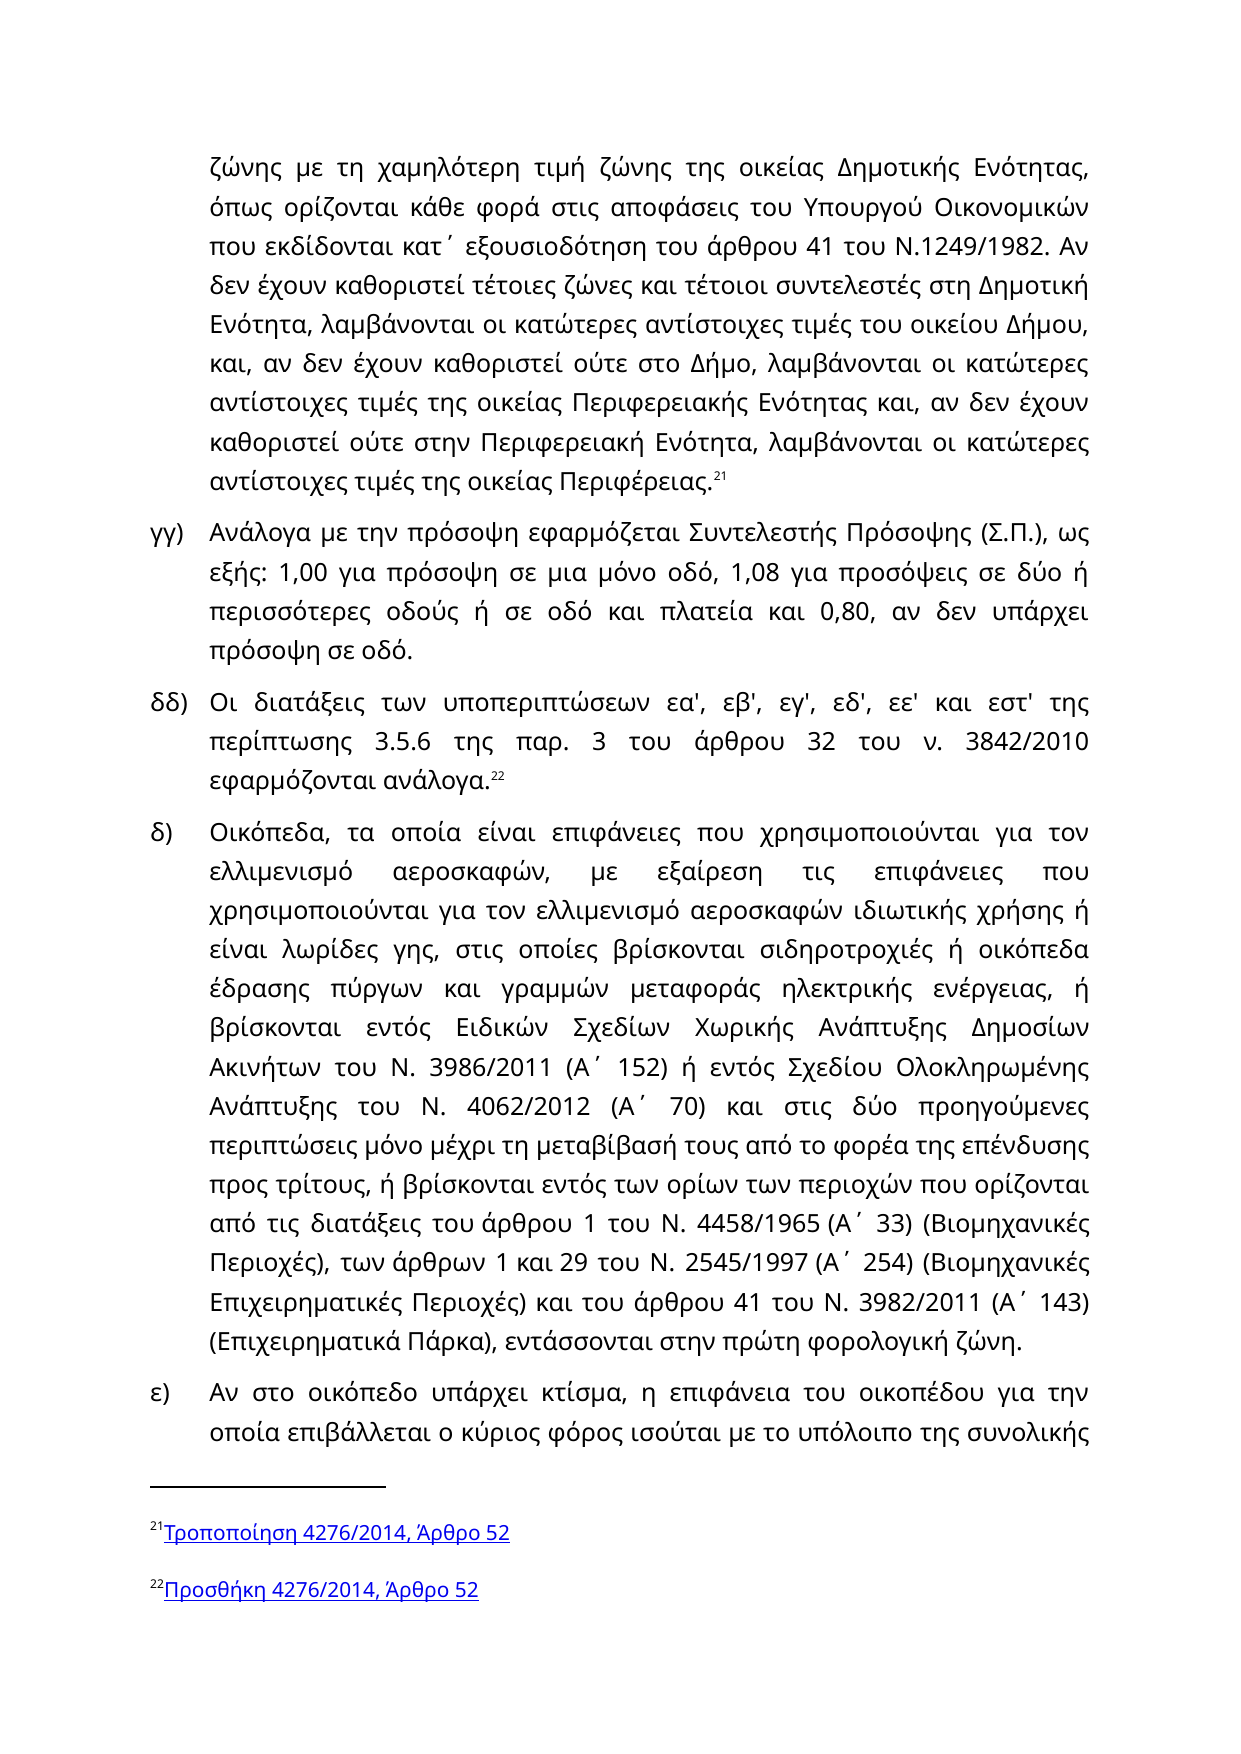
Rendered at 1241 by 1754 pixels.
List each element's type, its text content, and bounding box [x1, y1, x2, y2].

list γγ) Ανάλογα με την πρόσοψη εφαρμόζεται Συντελεστής Πρόσοψης (Σ.Π.), ως εξής: 1,00 για πρόσοψη σε μια μόνο οδό, 1,08 για προσόψεις σε δύο ή περισσότερες οδούς ή σε οδό και πλατεία και 0,80, αν δεν υπάρχει πρόσοψη σε οδό. [150, 515, 1090, 667]
list δ) Οικόπεδα, τα οποία είναι επιφάνειες που χρησιμοποιούνται για τον ελλιμενισμό αεροσκαφών, με εξαίρεση τις επιφάνειες που χρησιμοποιούνται για τον ελλιμενισμό αεροσκαφών ιδιωτικής χρήσης ή είναι λωρίδες γης, στις οποίες βρίσκονται σιδηροτροχιές ή οικόπεδα έδρασης πύργων και γραμμών μεταφοράς ηλεκτρικής ενέργειας, ή βρίσκονται εντός Ειδικών Σχεδίων Χωρικής Ανάπτυξης Δημοσίων Ακινήτων του Ν. 3986/2011 (Α΄ 152) ή εντός Σχεδίου Ολοκληρωμένης Ανάπτυξης του Ν. 4062/2012 (Α΄ 70) και στις δύο προηγούμενες περιπτώσεις μόνο μέχρι τη μεταβίβασή τους από το φορέα της επένδυσης προς τρίτους, ή βρίσκονται εντός των ορίων των περιοχών που ορίζονται από τις διατάξεις του άρθρου 1 του Ν. 4458/1965 (Α΄ 33) (Βιομηχανικές Περιοχές), των άρθρων 1 και 29 του Ν. 2545/1997 (Α΄ 254) (Βιομηχανικές Επιχειρηματικές Περιοχές) και του άρθρου 41 του Ν. 3982/2011 (Α΄ 143) (Επιχειρηματικά Πάρκα), εντάσσονται στην πρώτη φορολογική ζώνη. [150, 814, 1090, 1357]
text Τροποποίηση 4276/2014, Άρθρο 52 [150, 1518, 1090, 1546]
list δδ) Οι διατάξεις των υποπεριπτώσεων εα', εβ', εγ', εδ', εε' και εστ' της περίπτωσης 3.5.6 της παρ. 3 του άρθρου 32 του ν. 3842/2010 εφαρμόζονται ανάλογα. [150, 684, 1090, 797]
text Προσθήκη 4276/2014, Άρθρο 52 [150, 1576, 1090, 1604]
list ζώνης με τη χαμηλότερη τιμή ζώνης της οικείας Δημοτικής Ενότητας, όπως ορίζονται κάθε φορά στις αποφάσεις του Υπουργού Οικονομικών που εκδίδονται κατ΄ εξουσιοδότηση του άρθρου 41 του Ν.1249/1982. Αν δεν έχουν καθοριστεί τέτοιες ζώνες και τέτοιοι συντελεστές στη Δημοτική Ενότητα, λαμβάνονται οι κατώτερες αντίστοιχες τιμές του οικείου Δήμου, και, αν δεν έχουν καθοριστεί ούτε στο Δήμο, λαμβάνονται οι κατώτερες αντίστοιχες τιμές της οικείας Περιφερειακής Ενότητας και, αν δεν έχουν καθοριστεί ούτε στην Περιφερειακή Ενότητα, λαμβάνονται οι κατώτερες αντίστοιχες τιμές της οικείας Περιφέρειας. [150, 150, 1090, 497]
list ε) Αν στο οικόπεδο υπάρχει κτίσμα, η επιφάνεια του οικοπέδου για την οποία επιβάλλεται ο κύριος φόρος ισούται με το υπόλοιπο της συνολικής [150, 1375, 1090, 1448]
